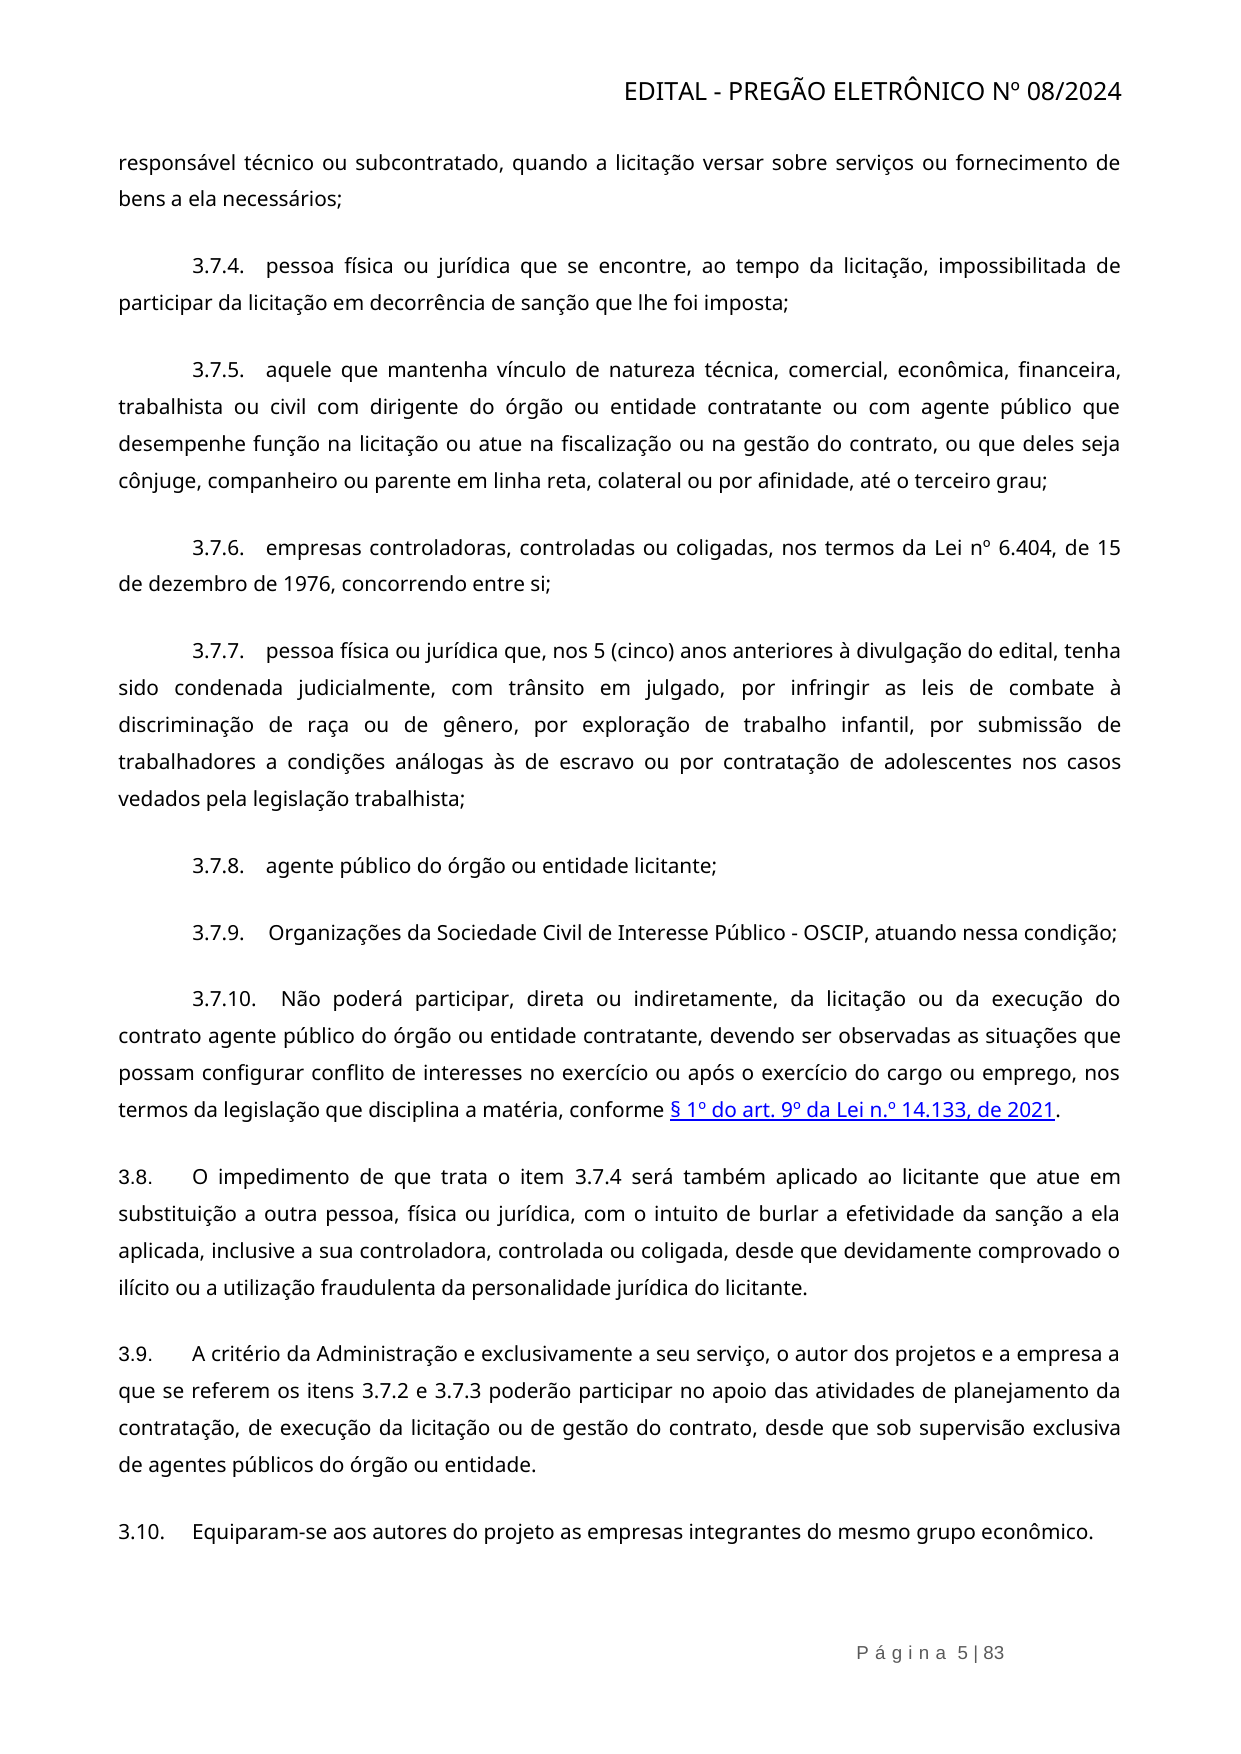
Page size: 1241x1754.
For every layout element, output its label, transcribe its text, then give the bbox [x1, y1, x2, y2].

list A critério da Administração e exclusivamente a seu serviço, o autor dos projetos e a empresa a que se referem os itens 3.7.2 e 3.7.3 poderão participar no apoio das atividades de planejamento da contratação, de execução da licitação ou de gestão do contrato, desde que sob supervisão exclusiva de agentes públicos do órgão ou entidade. [118, 1339, 1122, 1479]
list empresas controladoras, controladas ou coligadas, nos termos da Lei nº 6.404, de 15 de dezembro de 1976, concorrendo entre si; [118, 533, 1122, 598]
list Não poderá participar, direta ou indiretamente, da licitação ou da execução do contrato agente público do órgão ou entidade contratante, devendo ser observadas as situações que possam configurar conflito de interesses no exercício ou após o exercício do cargo ou emprego, nos termos da legislação que disciplina a matéria, conforme § 1º do art. 9º da Lei n.º 14.133, de 2021. [118, 984, 1122, 1124]
list O impedimento de que trata o item 3.7.4 será também aplicado ao licitante que atue em substituição a outra pessoa, física ou jurídica, com o intuito de burlar a efetividade da sanção a ela aplicada, inclusive a sua controladora, controlada ou coligada, desde que devidamente comprovado o ilícito ou a utilização fraudulenta da personalidade jurídica do licitante. [118, 1162, 1122, 1301]
list agente público do órgão ou entidade licitante; [118, 851, 1122, 879]
list aquele que mantenha vínculo de natureza técnica, comercial, econômica, financeira, trabalhista ou civil com dirigente do órgão ou entidade contratante ou com agente público que desempenhe função na licitação ou atue na fiscalização ou na gestão do contrato, ou que deles seja cônjuge, companheiro ou parente em linha reta, colateral ou por afinidade, até o terceiro grau; [118, 355, 1122, 494]
list pessoa física ou jurídica que, nos 5 (cinco) anos anteriores à divulgação do edital, tenha sido condenada judicialmente, com trânsito em julgado, por infringir as leis de combate à discriminação de raça ou de gênero, por exploração de trabalho infantil, por submissão de trabalhadores a condições análogas às de escravo ou por contratação de adolescentes nos casos vedados pela legislação trabalhista; [118, 636, 1122, 812]
list responsável técnico ou subcontratado, quando a licitação versar sobre serviços ou fornecimento de bens a ela necessários; [118, 148, 1122, 213]
list Equiparam-se aos autores do projeto as empresas integrantes do mesmo grupo econômico. [118, 1517, 1122, 1546]
list Organizações da Sociedade Civil de Interesse Público - OSCIP, atuando nessa condição; [118, 918, 1122, 946]
list pessoa física ou jurídica que se encontre, ao tempo da licitação, impossibilitada de participar da licitação em decorrência de sanção que lhe foi imposta; [118, 251, 1122, 317]
